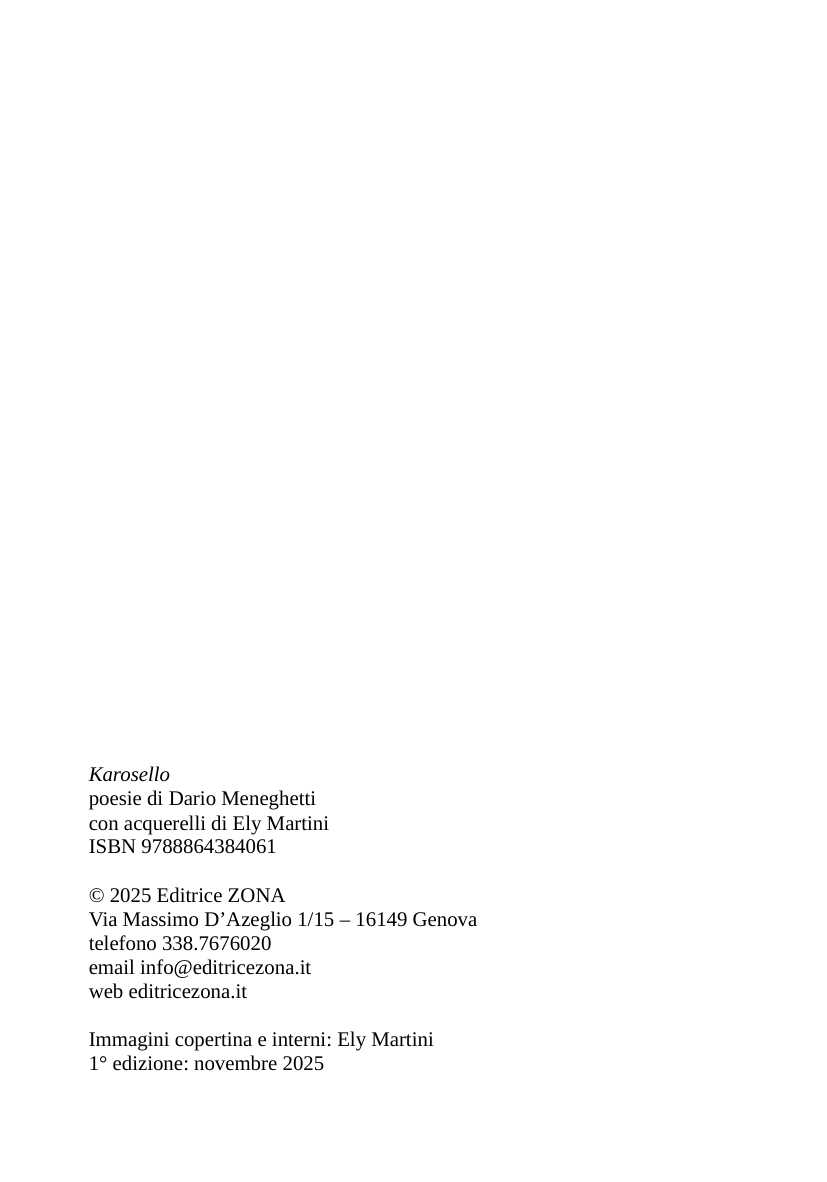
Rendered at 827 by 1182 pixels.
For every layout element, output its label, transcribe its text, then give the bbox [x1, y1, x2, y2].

text poesie di Dario Meneghetti [88, 786, 738, 810]
text Immagini copertina e interni: Ely Martini [88, 1027, 738, 1051]
text web editricezona.it [88, 979, 738, 1003]
text © 2025 Editrice ZONA [88, 883, 738, 907]
text telefono 338.7676020 [88, 931, 738, 955]
text con acquerelli di Ely Martini [88, 810, 738, 834]
text Karosello [88, 762, 738, 786]
text ISBN 9788864384061 [88, 834, 738, 858]
text email info@editricezona.it [88, 955, 738, 979]
text 1° edizione: novembre 2025 [88, 1051, 738, 1075]
text Via Massimo D’Azeglio 1/15 – 16149 Genova [88, 907, 738, 931]
